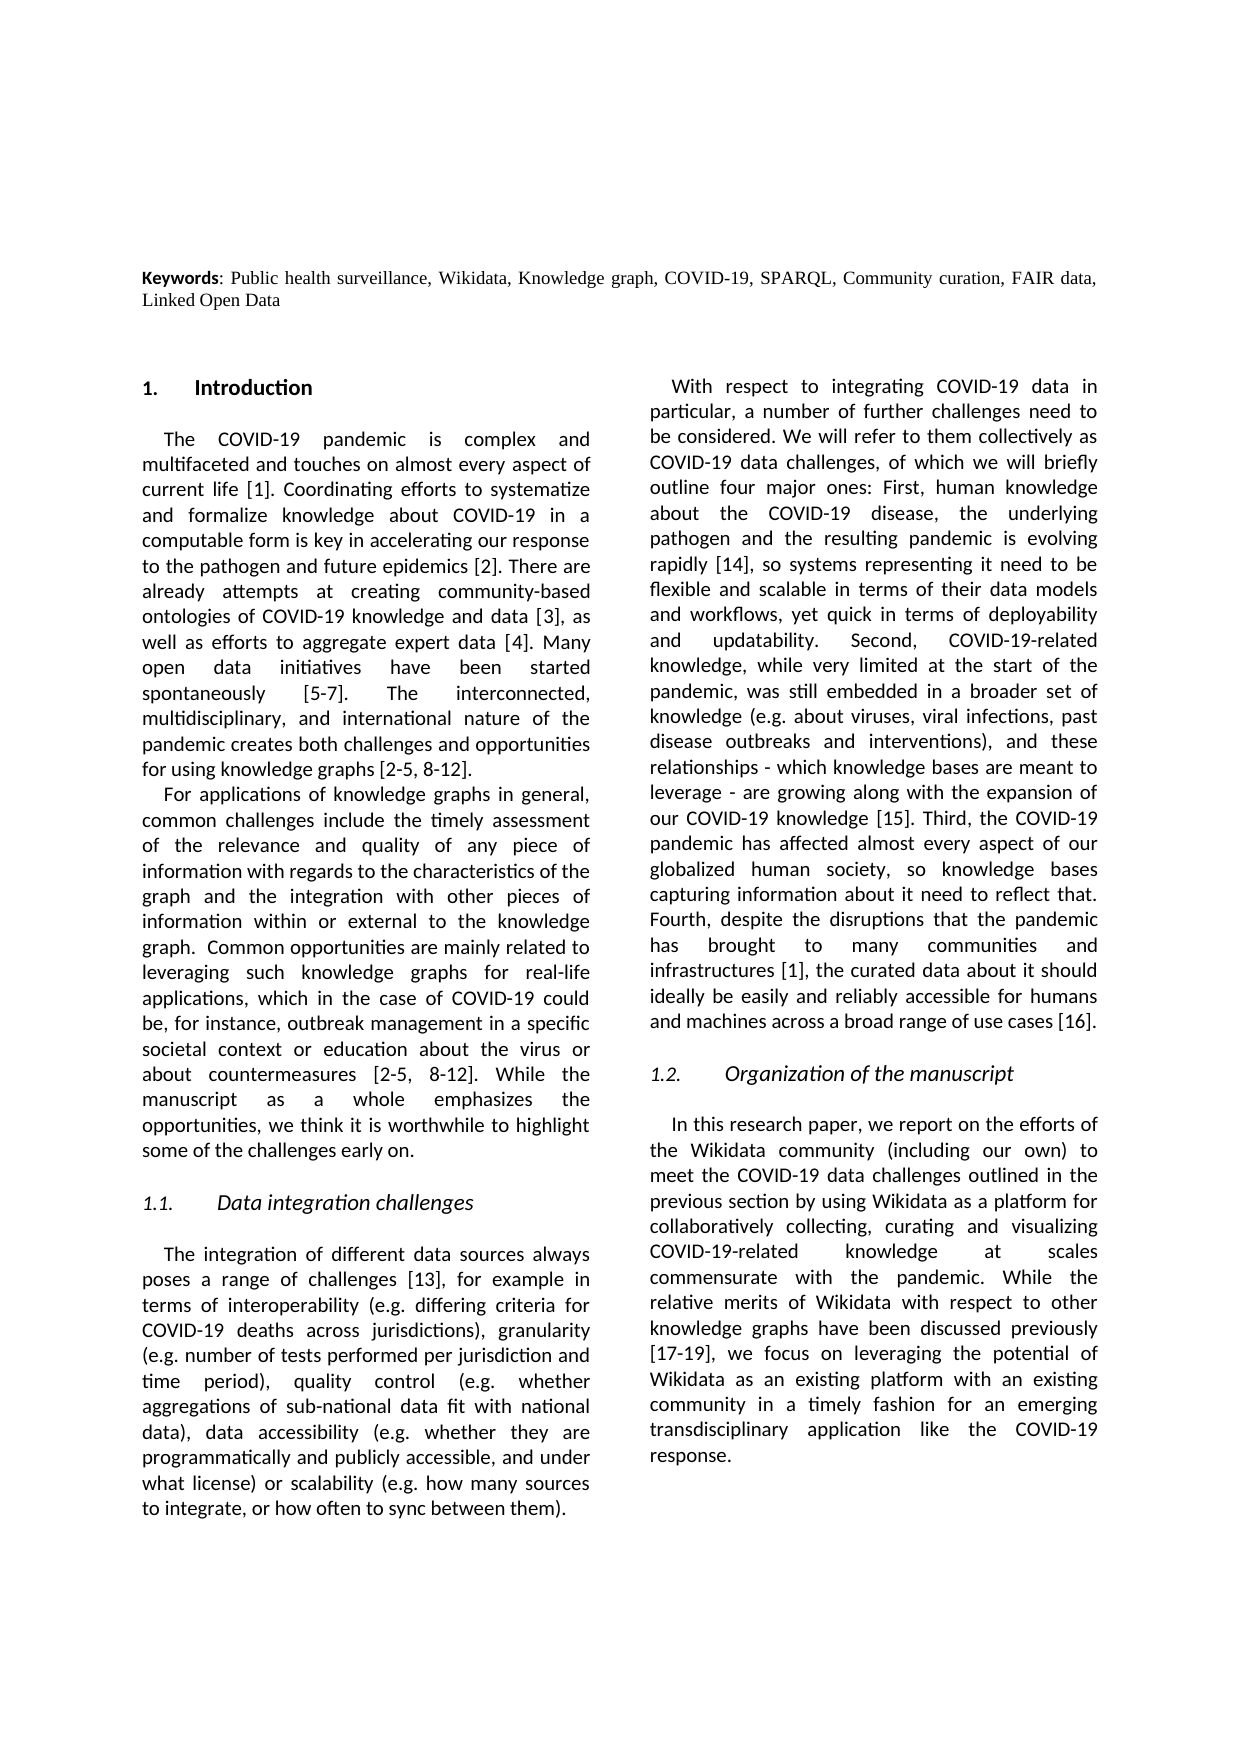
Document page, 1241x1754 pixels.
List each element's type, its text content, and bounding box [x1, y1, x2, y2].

text The integration of different data sources always poses a range of challenges [13], for example in terms of interoperability (e.g. differing criteria for COVID-19 deaths across jurisdictions), granularity (e.g. number of tests performed per jurisdiction and time period), quality control (e.g. whether aggregations of sub-national data fit with national data), data accessibility (e.g. whether they are programmatically and publicly accessible, and under what license) or scalability (e.g. how many sources to integrate, or how often to sync between them). [142, 1241, 591, 1521]
text Keywords: Public health surveillance, Wikidata, Knowledge graph, COVID-19, SPARQL, Community curation, FAIR data, Linked Open Data [142, 266, 1098, 310]
text For applications of knowledge graphs in general, common challenges include the timely assessment of the relevance and quality of any piece of information with regards to the characteristics of the graph and the integration with other pieces of information within or external to the knowledge graph. Common opportunities are mainly related to leveraging such knowledge graphs for real-life applications, which in the case of COVID-19 could be, for instance, outbreak management in a specific societal context or education about the virus or about countermeasures [2-5, 8-12]. While the manuscript as a whole emphasizes the opportunities, we think it is worthwhile to highlight some of the challenges early on. [142, 782, 591, 1163]
subtitle Introduction [142, 373, 591, 401]
subtitle Organization of the manuscript [649, 1059, 1098, 1087]
subtitle Data integration challenges [142, 1188, 591, 1216]
text The COVID-19 pandemic is complex and multifaceted and touches on almost every aspect of current life [1]. Coordinating efforts to systematize and formalize knowledge about COVID-19 in a computable form is key in accelerating our response to the pathogen and future epidemics [2]. There are already attempts at creating community-based ontologies of COVID-19 knowledge and data [3], as well as efforts to aggregate expert data [4]. Many open data initiatives have been started spontaneously [5-7]. The interconnected, multidisciplinary, and international nature of the pandemic creates both challenges and opportunities for using knowledge graphs [2-5, 8-12]. [142, 426, 591, 782]
text With respect to integrating COVID-19 data in particular, a number of further challenges need to be considered. We will refer to them collectively as COVID-19 data challenges, of which we will briefly outline four major ones: First, human knowledge about the COVID-19 disease, the underlying pathogen and the resulting pandemic is evolving rapidly [14], so systems representing it need to be flexible and scalable in terms of their data models and workflows, yet quick in terms of deployability and updatability. Second, COVID-19-related knowledge, while very limited at the start of the pandemic, was still embedded in a broader set of knowledge (e.g. about viruses, viral infections, past disease outbreaks and interventions), and these relationships - which knowledge bases are meant to leverage - are growing along with the expansion of our COVID-19 knowledge [15]. Third, the COVID-19 pandemic has affected almost every aspect of our globalized human society, so knowledge bases capturing information about it need to reflect that. Fourth, despite the disruptions that the pandemic has brought to many communities and infrastructures [1], the curated data about it should ideally be easily and reliably accessible for humans and machines across a broad range of use cases [16]. [649, 373, 1098, 1034]
text In this research paper, we report on the efforts of the Wikidata community (including our own) to meet the COVID-19 data challenges outlined in the previous section by using Wikidata as a platform for collaboratively collecting, curating and visualizing COVID-19-related knowledge at scales commensurate with the pandemic. While the relative merits of Wikidata with respect to other knowledge graphs have been discussed previously [17-19], we focus on leveraging the potential of Wikidata as an existing platform with an existing community in a timely fashion for an emerging transdisciplinary application like the COVID-19 response. [649, 1112, 1098, 1467]
